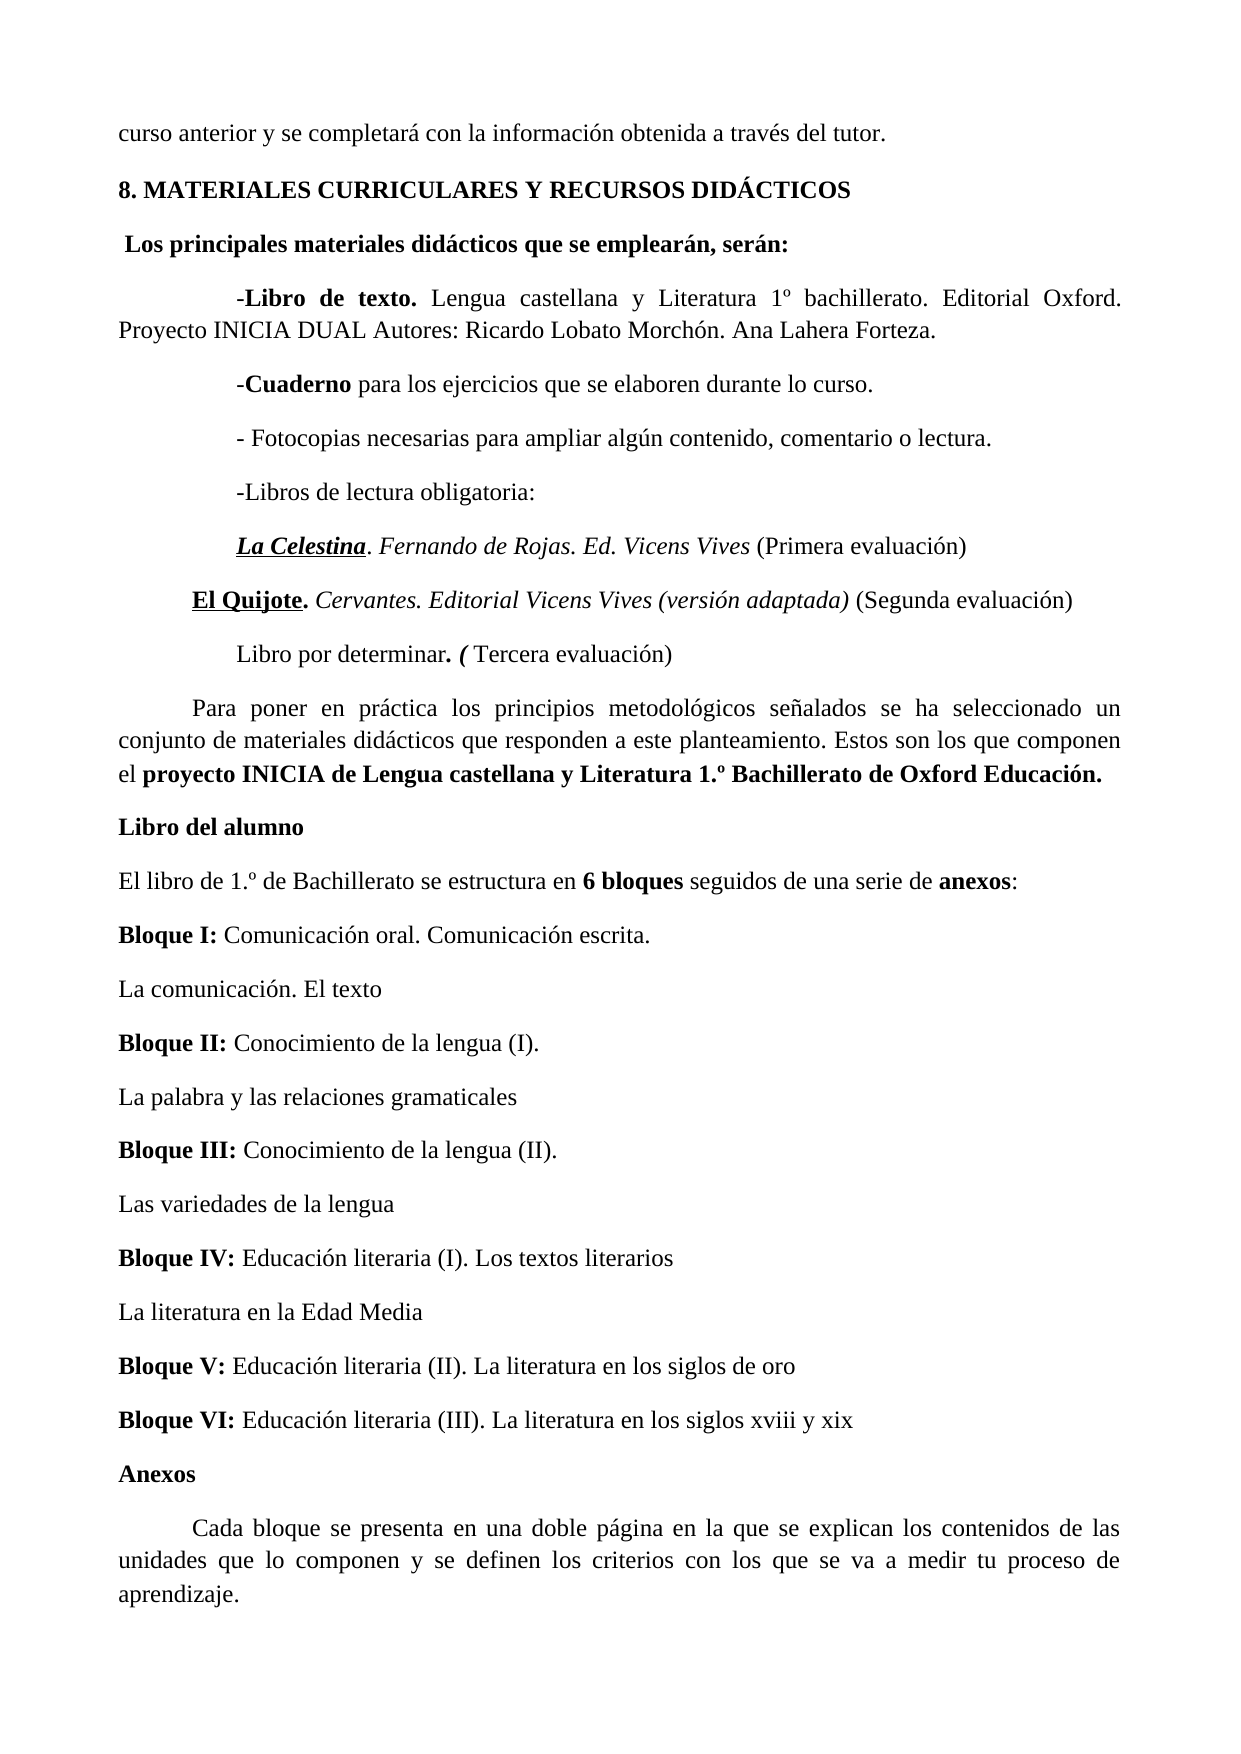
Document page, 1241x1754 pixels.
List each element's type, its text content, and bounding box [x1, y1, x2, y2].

text La palabra y las relaciones gramaticales [118, 1082, 1122, 1111]
text Cada bloque se presenta en una doble página en la que se explican los contenidos de las unidades que lo componen y se definen los criterios con los que se va a medir tu proceso de aprendizaje. [118, 1513, 1122, 1607]
text El libro de 1.º de Bachillerato se estructura en 6 bloques seguidos de una serie de anexos: [118, 866, 1122, 895]
text -Libros de lectura obligatoria: [118, 477, 1122, 506]
text Libro del alumno [118, 812, 1122, 841]
text Bloque V: Educación literaria (II). La literatura en los siglos de oro [118, 1351, 1122, 1380]
text Los principales materiales didácticos que se emplearán, serán: [118, 229, 1122, 257]
text 8. MATERIALES CURRICULARES Y RECURSOS DIDÁCTICOS [118, 175, 1122, 204]
text curso anterior y se completará con la información obtenida a través del tutor. [118, 118, 1122, 147]
text Libro por determinar. ( Tercera evaluación) [118, 639, 1122, 667]
text Bloque III: Conocimiento de la lengua (II). [118, 1136, 1122, 1164]
text La comunicación. El texto [118, 974, 1122, 1003]
text Las variedades de la lengua [118, 1189, 1122, 1218]
text Anexos [118, 1459, 1122, 1487]
text Bloque VI: Educación literaria (III). La literatura en los siglos xviii y xix [118, 1405, 1122, 1434]
text Bloque II: Conocimiento de la lengua (I). [118, 1028, 1122, 1057]
text La literatura en la Edad Media [118, 1297, 1122, 1326]
text El Quijote. Cervantes. Editorial Vicens Vives (versión adaptada) (Segunda evaluación) [192, 585, 1122, 614]
text - Fotocopias necesarias para ampliar algún contenido, comentario o lectura. [118, 423, 1122, 452]
text -Libro de texto. Lengua castellana y Literatura 1º bachillerato. Editorial Oxford. Proyecto INICIA DUAL Autores: Ricardo Lobato Morchón. Ana Lahera Forteza. [118, 283, 1122, 344]
text Para poner en práctica los principios metodológicos señalados se ha seleccionado un conjunto de materiales didácticos que responden a este planteamiento. Estos son los que componen el proyecto INICIA de Lengua castellana y Literatura 1.º Bachillerato de Oxford Educación. [118, 693, 1122, 787]
text La Celestina. Fernando de Rojas. Ed. Vicens Vives (Primera evaluación) [118, 531, 1122, 560]
text -Cuaderno para los ejercicios que se elaboren durante lo curso. [118, 369, 1122, 398]
text Bloque I: Comunicación oral. Comunicación escrita. [118, 920, 1122, 949]
text Bloque IV: Educación literaria (I). Los textos literarios [118, 1243, 1122, 1272]
